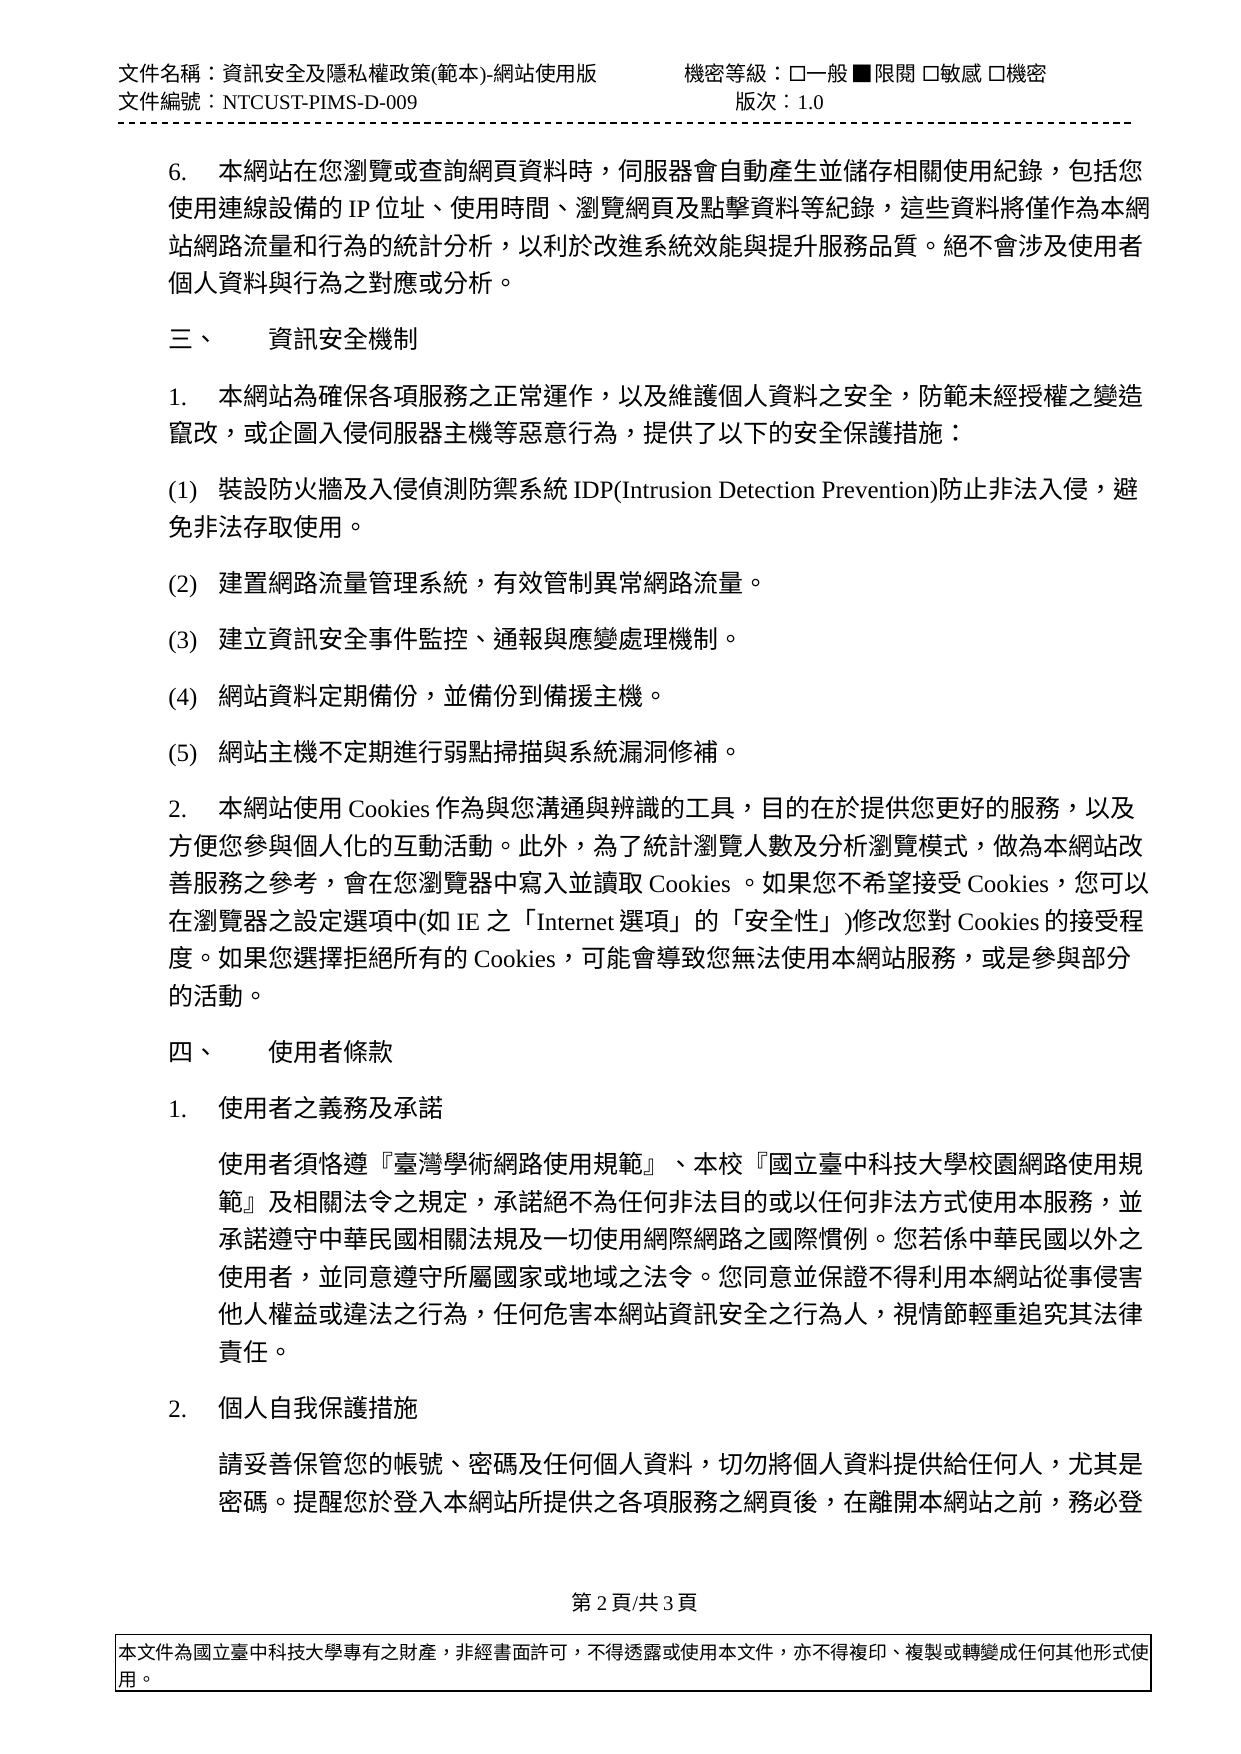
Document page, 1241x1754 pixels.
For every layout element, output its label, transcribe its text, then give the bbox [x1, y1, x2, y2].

text 請妥善保管您的帳號、密碼及任何個人資料，切勿將個人資料提供給任何人，尤其是密碼。提醒您於登入本網站所提供之各項服務之網頁後，在離開本網站之前，務必登 [218, 1444, 1152, 1519]
list 本網站使用Cookies作為與您溝通與辨識的工具，目的在於提供您更好的服務，以及方便您參與個人化的互動活動。此外，為了統計瀏覽人數及分析瀏覽模式，做為本網站改善服務之參考，會在您瀏覽器中寫入並讀取 Cookies 。如果您不希望接受Cookies，您可以在瀏覽器之設定選項中(如IE 之「Internet選項」的「安全性」)修改您對Cookies的接受程度。如果您選擇拒絕所有的 Cookies，可能會導致您無法使用本網站服務，或是參與部分的活動。 [168, 788, 1152, 1013]
list 個人自我保護措施 [168, 1388, 1152, 1425]
text 使用者須恪遵『臺灣學術網路使用規範』、本校『國立臺中科技大學校園網路使用規範』及相關法令之規定，承諾絕不為任何非法目的或以任何非法方式使用本服務，並承諾遵守中華民國相關法規及一切使用網際網路之國際慣例。您若係中華民國以外之使用者，並同意遵守所屬國家或地域之法令。您同意並保證不得利用本網站從事侵害他人權益或違法之行為，任何危害本網站資訊安全之行為人，視情節輕重追究其法律責任。 [218, 1144, 1152, 1369]
list 本網站在您瀏覽或查詢網頁資料時，伺服器會自動產生並儲存相關使用紀錄，包括您使用連線設備的IP位址、使用時間、瀏覽網頁及點擊資料等紀錄，這些資料將僅作為本網站網路流量和行為的統計分析，以利於改進系統效能與提升服務品質。絕不會涉及使用者個人資料與行為之對應或分析。 [168, 150, 1152, 300]
list 建置網路流量管理系統，有效管制異常網路流量。 [168, 563, 1152, 600]
list 建立資訊安全事件監控、通報與應變處理機制。 [168, 619, 1152, 657]
list 本網站為確保各項服務之正常運作，以及維護個人資料之安全，防範未經授權之變造竄改，或企圖入侵伺服器主機等惡意行為，提供了以下的安全保護措施： [168, 375, 1152, 450]
list 使用者條款 [168, 1032, 1152, 1069]
list 網站主機不定期進行弱點掃描與系統漏洞修補。 [168, 732, 1152, 769]
list 使用者之義務及承諾 [168, 1088, 1152, 1125]
list 裝設防火牆及入侵偵測防禦系統IDP(Intrusion Detection Prevention)防止非法入侵，避免非法存取使用。 [168, 469, 1152, 544]
list 資訊安全機制 [168, 319, 1152, 357]
list 網站資料定期備份，並備份到備援主機。 [168, 675, 1152, 713]
